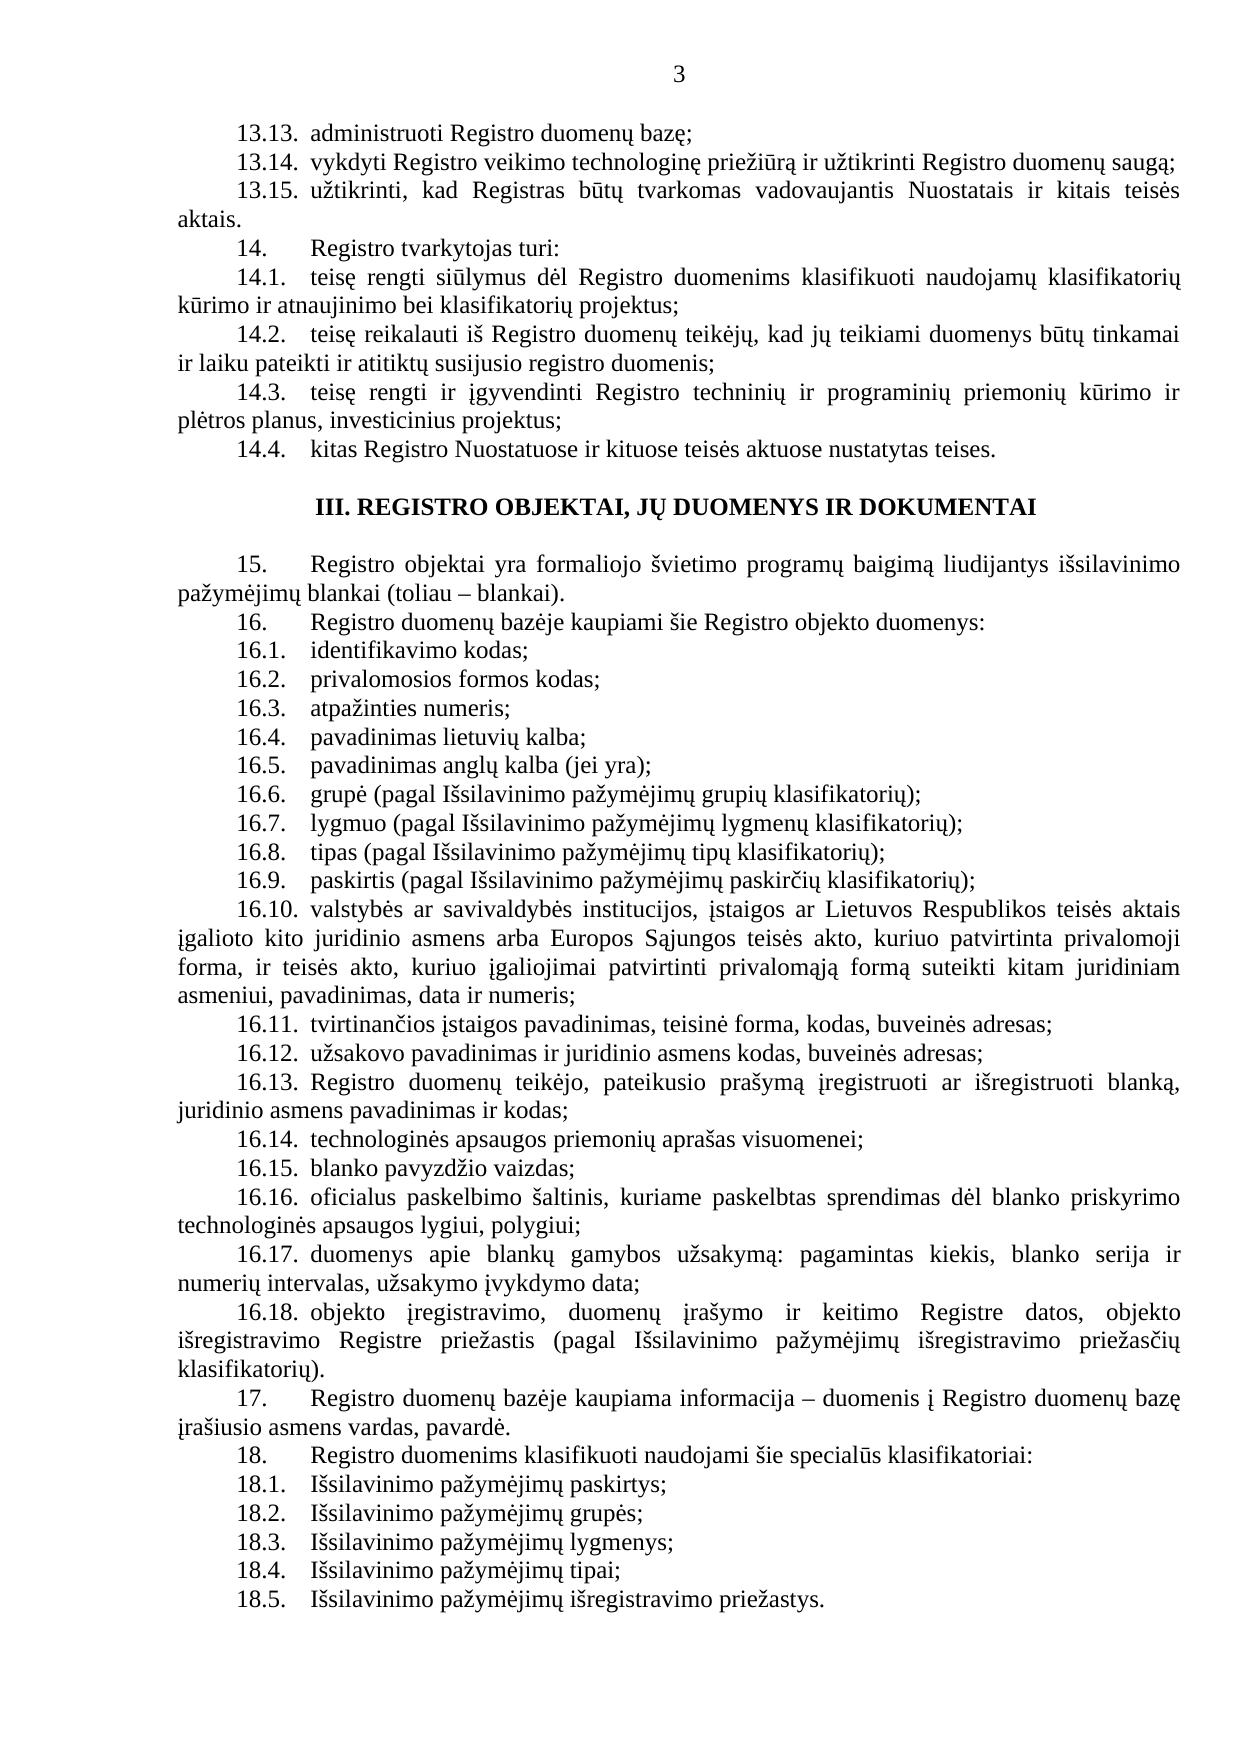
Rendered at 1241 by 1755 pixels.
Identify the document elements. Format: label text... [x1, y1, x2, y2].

text 16.17. duomenys apie blankų gamybos užsakymą: pagamintas kiekis, blanko serija ir numerių intervalas, užsakymo įvykdymo data; [177, 1239, 1181, 1297]
text 18.5. Išsilavinimo pažymėjimų išregistravimo priežastys. [177, 1584, 1181, 1613]
text 16.14. technologinės apsaugos priemonių aprašas visuomenei; [177, 1124, 1181, 1153]
text 18.4. Išsilavinimo pažymėjimų tipai; [177, 1556, 1181, 1584]
text 13.13. administruoti Registro duomenų bazę; [177, 118, 1181, 147]
text 16.5. pavadinimas anglų kalba (jei yra); [177, 751, 1181, 779]
text 14.2. teisę reikalauti iš Registro duomenų teikėjų, kad jų teikiami duomenys būtų tinkamai ir laiku pateikti ir atitiktų susijusio registro duomenis; [177, 319, 1181, 377]
text 16. Registro duomenų bazėje kaupiami šie Registro objekto duomenys: [177, 607, 1181, 636]
text 16.12. užsakovo pavadinimas ir juridinio asmens kodas, buveinės adresas; [177, 1038, 1181, 1067]
text 18.2. Išsilavinimo pažymėjimų grupės; [177, 1498, 1181, 1527]
text 16.9. paskirtis (pagal Išsilavinimo pažymėjimų paskirčių klasifikatorių); [177, 866, 1181, 894]
text 16.2. privalomosios formos kodas; [177, 664, 1181, 693]
text 14.4. kitas Registro Nuostatuose ir kituose teisės aktuose nustatytas teises. [177, 434, 1181, 463]
text 16.13. Registro duomenų teikėjo, pateikusio prašymą įregistruoti ar išregistruoti blanką, juridinio asmens pavadinimas ir kodas; [177, 1067, 1181, 1124]
text 18.1. Išsilavinimo pažymėjimų paskirtys; [177, 1469, 1181, 1498]
text 13.15. užtikrinti, kad Registras būtų tvarkomas vadovaujantis Nuostatais ir kitais teisės aktais. [177, 176, 1181, 233]
text III. REGISTRO OBJEKTAI, JŲ DUOMENYS IR DOKUMENTAI [177, 492, 1181, 521]
text 16.8. tipas (pagal Išsilavinimo pažymėjimų tipų klasifikatorių); [177, 837, 1181, 866]
text 16.7. lygmuo (pagal Išsilavinimo pažymėjimų lygmenų klasifikatorių); [177, 808, 1181, 837]
text 16.3. atpažinties numeris; [177, 693, 1181, 722]
text 16.16. oficialus paskelbimo šaltinis, kuriame paskelbtas sprendimas dėl blanko priskyrimo technologinės apsaugos lygiui, polygiui; [177, 1182, 1181, 1239]
text 16.4. pavadinimas lietuvių kalba; [177, 722, 1181, 751]
text 14.3. teisę rengti ir įgyvendinti Registro techninių ir programinių priemonių kūrimo ir plėtros planus, investicinius projektus; [177, 377, 1181, 434]
text 13.14. vykdyti Registro veikimo technologinę priežiūrą ir užtikrinti Registro duomenų saugą; [177, 147, 1181, 176]
text 18. Registro duomenims klasifikuoti naudojami šie specialūs klasifikatoriai: [177, 1441, 1181, 1469]
text 16.10. valstybės ar savivaldybės institucijos, įstaigos ar Lietuvos Respublikos teisės aktais įgalioto kito juridinio asmens arba Europos Sąjungos teisės akto, kuriuo patvirtinta privalomoji forma, ir teisės akto, kuriuo įgaliojimai patvirtinti privalomąją formą suteikti kitam juridiniam asmeniui, pavadinimas, data ir numeris; [177, 894, 1181, 1009]
text 14. Registro tvarkytojas turi: [177, 233, 1181, 262]
text 16.15. blanko pavyzdžio vaizdas; [177, 1153, 1181, 1182]
text 16.6. grupė (pagal Išsilavinimo pažymėjimų grupių klasifikatorių); [177, 779, 1181, 808]
text 18.3. Išsilavinimo pažymėjimų lygmenys; [177, 1527, 1181, 1556]
text 16.11. tvirtinančios įstaigos pavadinimas, teisinė forma, kodas, buveinės adresas; [177, 1009, 1181, 1038]
text 15. Registro objektai yra formaliojo švietimo programų baigimą liudijantys išsilavinimo pažymėjimų blankai (toliau – blankai). [177, 549, 1181, 607]
text 16.1. identifikavimo kodas; [177, 636, 1181, 664]
text 17. Registro duomenų bazėje kaupiama informacija – duomenis į Registro duomenų bazę įrašiusio asmens vardas, pavardė. [177, 1383, 1181, 1441]
text 16.18. objekto įregistravimo, duomenų įrašymo ir keitimo Registre datos, objekto išregistravimo Registre priežastis (pagal Išsilavinimo pažymėjimų išregistravimo priežasčių klasifikatorių). [177, 1297, 1181, 1383]
text 14.1. teisę rengti siūlymus dėl Registro duomenims klasifikuoti naudojamų klasifikatorių kūrimo ir atnaujinimo bei klasifikatorių projektus; [177, 262, 1181, 319]
